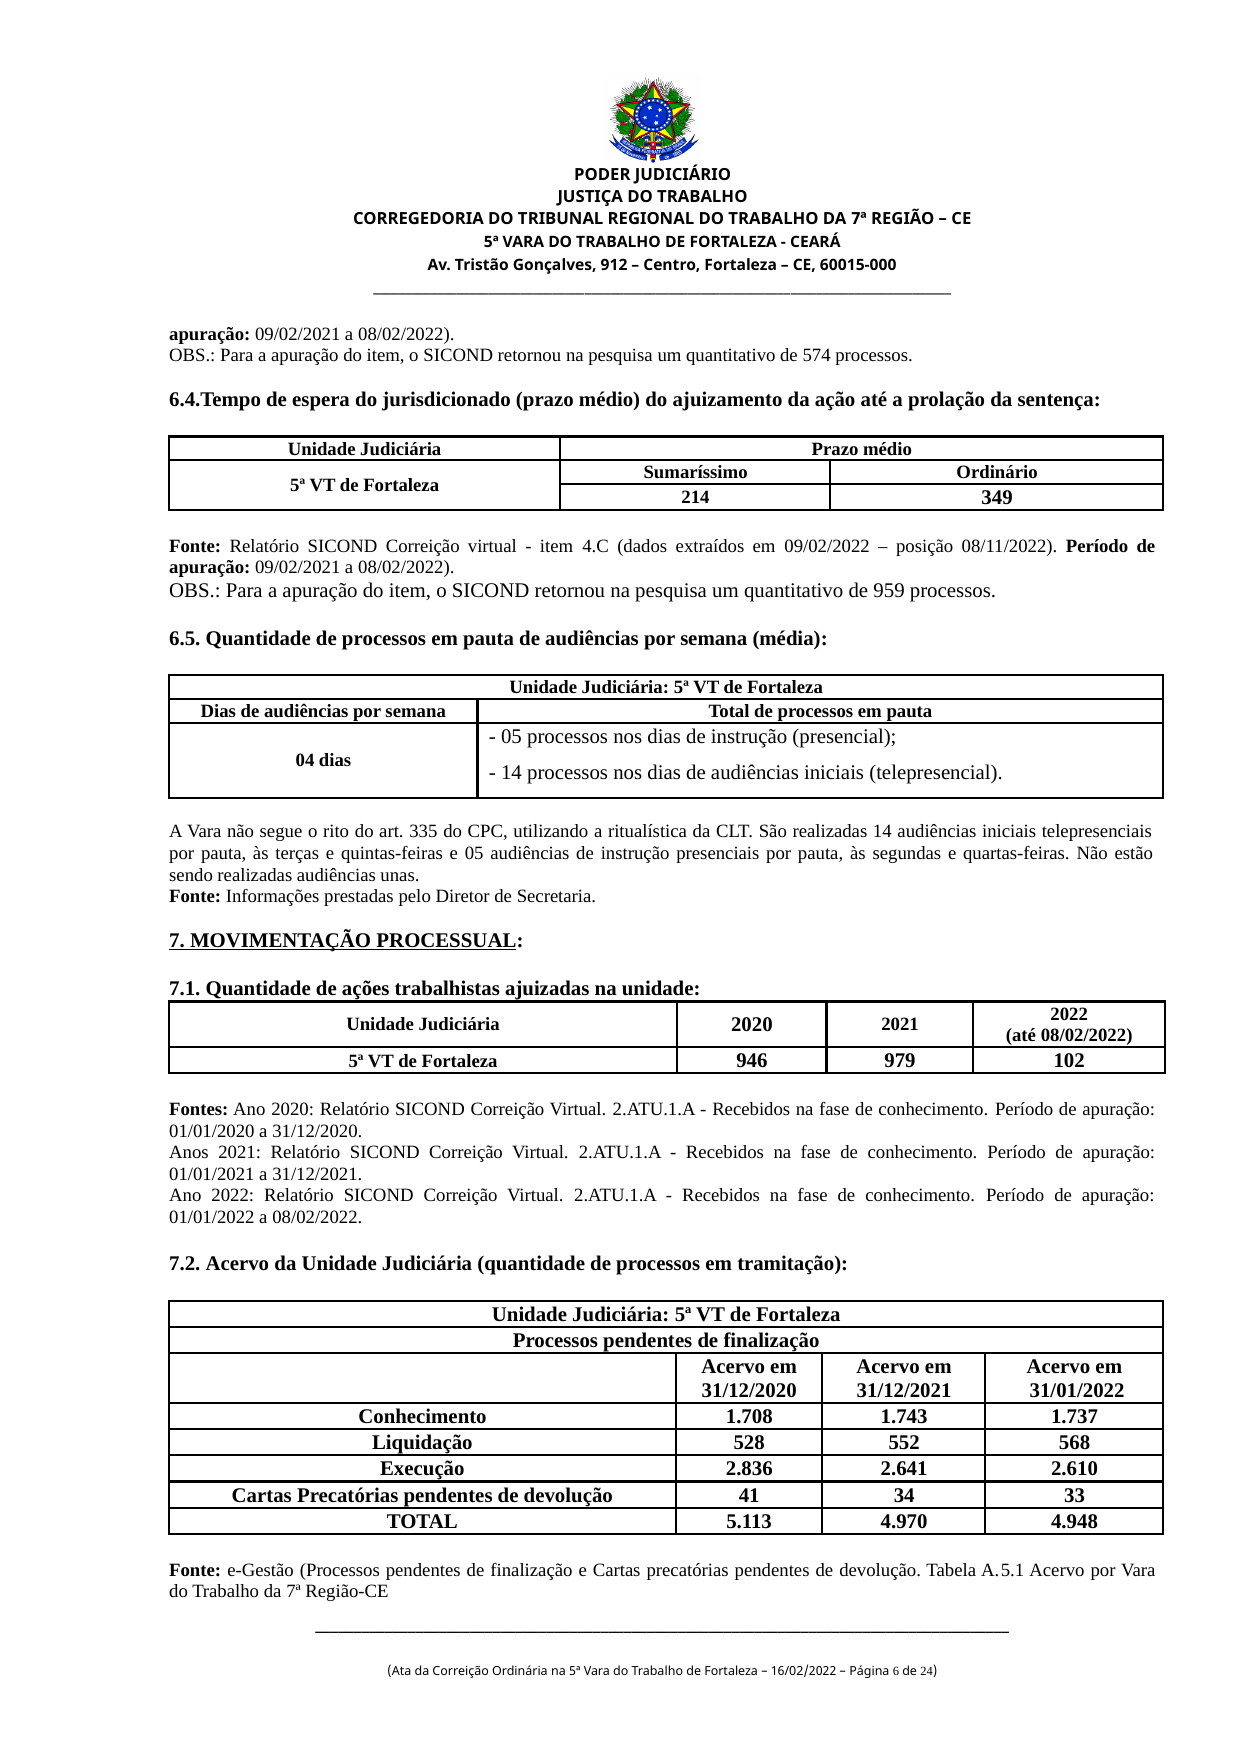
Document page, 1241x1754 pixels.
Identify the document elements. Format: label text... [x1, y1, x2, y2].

table_cell 33 [986, 1483, 1162, 1507]
table_cell Ordinário [831, 461, 1162, 483]
text 6.5. Quantidade de processos em pauta de audiências por semana (média): [169, 626, 1155, 650]
table_cell 2.610 [986, 1456, 1162, 1480]
table_header 2020 [678, 1003, 825, 1046]
table_cell Sumaríssimo [561, 461, 829, 483]
table_header Unidade Judiciária: 5ª VT de Fortaleza [170, 1302, 1162, 1326]
text 7. MOVIMENTAÇÃO PROCESSUAL: [169, 928, 1155, 952]
table_cell Cartas Precatórias pendentes de devolução [170, 1483, 675, 1507]
text OBS.: Para a apuração do item, o SICOND retornou na pesquisa um quantitativo de 574 processos. [169, 344, 1155, 366]
table_cell 5.113 [677, 1509, 821, 1533]
table_cell Execução [170, 1456, 675, 1480]
table_cell 568 [986, 1430, 1162, 1454]
text 7.1. Quantidade de ações trabalhistas ajuizadas na unidade: [169, 976, 1155, 1000]
table_cell 102 [974, 1048, 1164, 1072]
table_cell Dias de audiências por semana [170, 700, 476, 722]
table_header Unidade Judiciária [170, 438, 559, 459]
table_cell 5ª VT de Fortaleza [170, 1048, 676, 1072]
table_cell 2.836 [677, 1456, 821, 1480]
text Fonte: Informações prestadas pelo Diretor de Secretaria. [169, 885, 1155, 907]
table_cell 34 [823, 1483, 984, 1507]
table_cell 41 [677, 1483, 821, 1507]
table_cell 4.970 [823, 1509, 984, 1533]
text Fonte: Relatório SICOND Correição virtual - item 4.C (dados extraídos em 09/02/2022 – posição 08/11/2022). Período de apuração: 09/02/2021 a 08/02/2022). [169, 535, 1155, 578]
text 7.2. Acervo da Unidade Judiciária (quantidade de processos em tramitação): [169, 1251, 1155, 1275]
table_header 2021 [828, 1003, 972, 1046]
text A Vara não segue o rito do art. 335 do CPC, utilizando a ritualística da CLT. São realizadas 14 audiências iniciais telepresenciais por pauta, às terças e quintas-feiras e 05 audiências de instrução presenciais por pauta, às segundas e quartas-feiras. Não estão sendo realizadas audiências unas. [169, 820, 1155, 885]
table_cell Acervo em 31/01/2022 [986, 1354, 1162, 1402]
table_cell 528 [677, 1430, 821, 1454]
text apuração: 09/02/2021 a 08/02/2022). [169, 322, 1155, 344]
table_cell Processos pendentes de finalização [170, 1328, 1162, 1352]
text Anos 2021: Relatório SICOND Correição Virtual. 2.ATU.1.A - Recebidos na fase de conhecimento. Período de apuração: 01/01/2021 a 31/12/2021. [169, 1141, 1155, 1184]
picture [604, 75, 700, 164]
table_header 2022 (até 08/02/2022) [974, 1003, 1164, 1046]
table_cell Liquidação [170, 1430, 675, 1454]
text OBS.: Para a apuração do item, o SICOND retornou na pesquisa um quantitativo de 959 processos. [169, 578, 1155, 602]
table_cell Acervo em 31/12/2020 [677, 1354, 821, 1402]
table_cell 552 [823, 1430, 984, 1454]
table_cell 1.737 [986, 1404, 1162, 1428]
text 6.4.Tempo de espera do jurisdicionado (prazo médio) do ajuizamento da ação até a prolação da sentença: [169, 387, 1155, 411]
table_cell 1.743 [823, 1404, 984, 1428]
table_cell 2.641 [823, 1456, 984, 1480]
table_cell [170, 1354, 675, 1402]
table_cell 349 [831, 485, 1162, 509]
table_cell Acervo em 31/12/2021 [823, 1354, 984, 1402]
table_header Unidade Judiciária [170, 1003, 676, 1046]
table_cell - 05 processos nos dias de instrução (presencial); - 14 processos nos dias de audiências iniciais (telepresencial). [479, 724, 1162, 797]
table_cell 04 dias [170, 724, 476, 797]
table_cell 979 [828, 1048, 972, 1072]
table_header Prazo médio [561, 438, 1162, 459]
table_header Unidade Judiciária: 5ª VT de Fortaleza [170, 676, 1162, 698]
table_cell Conhecimento [170, 1404, 675, 1428]
table_cell 1.708 [677, 1404, 821, 1428]
text Ano 2022: Relatório SICOND Correição Virtual. 2.ATU.1.A - Recebidos na fase de conhecimento. Período de apuração: 01/01/2022 a 08/02/2022. [169, 1184, 1155, 1227]
table_cell 946 [678, 1048, 825, 1072]
text Fonte: e-Gestão (Processos pendentes de finalização e Cartas precatórias pendentes de devolução. Tabela A.5.1 Acervo por Vara do Trabalho da 7ª Região-CE [169, 1559, 1155, 1602]
table_cell 214 [561, 485, 829, 509]
table_cell Total de processos em pauta [479, 700, 1162, 722]
text Fontes: Ano 2020: Relatório SICOND Correição Virtual. 2.ATU.1.A - Recebidos na fase de conhecimento. Período de apuração: 01/01/2020 a 31/12/2020. [169, 1098, 1155, 1141]
table_cell 5ª VT de Fortaleza [170, 461, 559, 509]
table_cell 4.948 [986, 1509, 1162, 1533]
table_cell TOTAL [170, 1509, 675, 1533]
